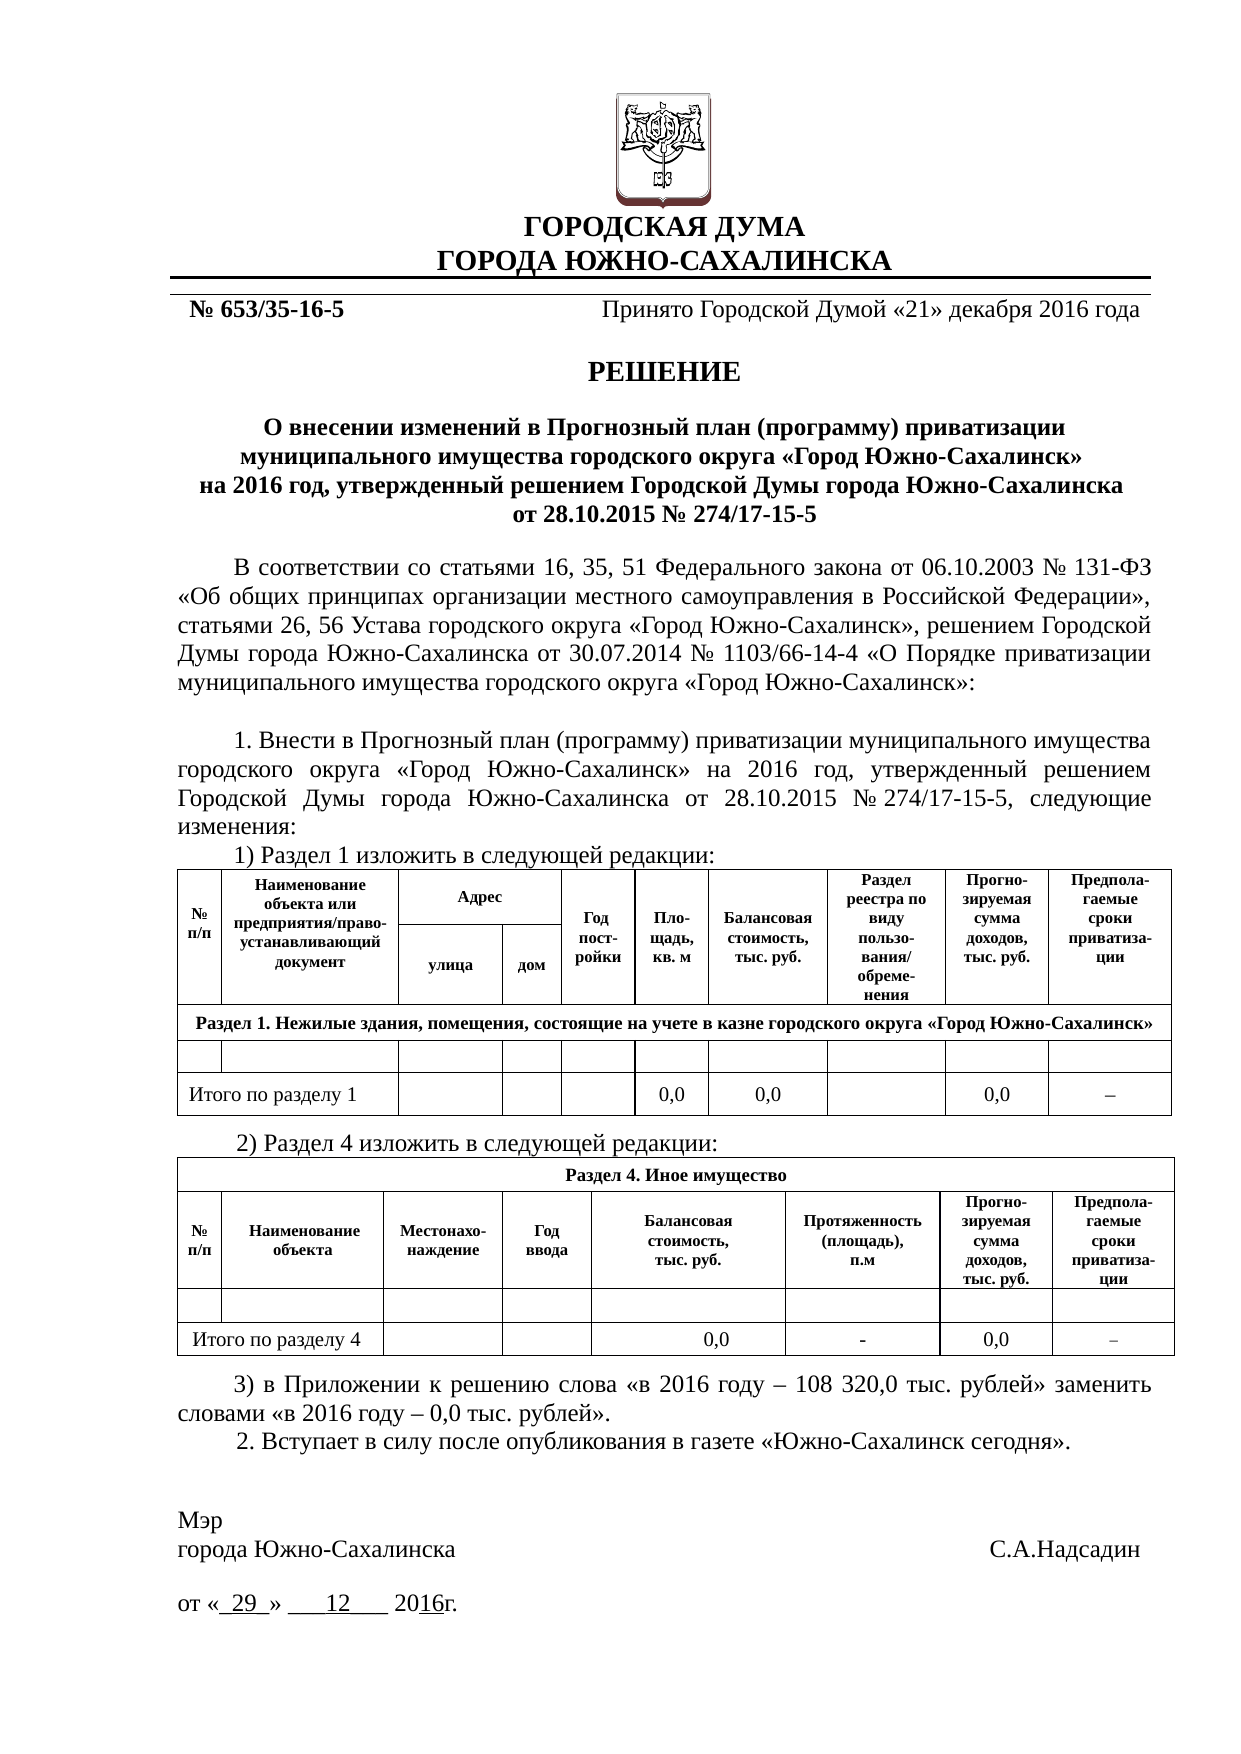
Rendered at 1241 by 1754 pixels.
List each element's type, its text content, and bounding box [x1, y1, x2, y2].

text ГОРОДСКАЯ ДУМА [177, 209, 1152, 243]
text от «_29_» ___12___ 2016г. [177, 1588, 1152, 1616]
table_cell [399, 1041, 502, 1072]
table_cell Балансовая стоимость, тыс. руб. [592, 1192, 785, 1288]
table_cell [222, 1289, 383, 1322]
table_cell [178, 1041, 221, 1072]
table_cell № п/п [178, 1192, 221, 1288]
table_cell [1049, 1041, 1171, 1072]
text 2. Вступает в силу после опубликования в газете «Южно-Сахалинск сегодня». [177, 1426, 1152, 1455]
text В соответствии со статьями 16, 35, 51 Федерального закона от 06.10.2003 № 131-ФЗ «Об общих принципах организации местного самоуправления в Российской Федерации», статьями 26, 56 Устава городского округа «Город Южно-Сахалинск», решением Городской Думы города Южно-Сахалинска от 30.07.2014 № 1103/66-14-4 «О Порядке приватизации муниципального имущества городского округа «Город Южно-Сахалинск»: [177, 552, 1152, 696]
table_cell [786, 1289, 939, 1322]
text РЕШЕНИЕ [177, 354, 1152, 387]
table_cell [503, 1041, 561, 1072]
text 1) Раздел 1 изложить в следующей редакции: [233, 840, 1152, 869]
table_cell – [1049, 1073, 1171, 1115]
table_cell [178, 1289, 221, 1322]
table_cell - [786, 1323, 939, 1355]
table_cell 0,0 [592, 1323, 785, 1355]
table_cell дом [503, 925, 561, 1004]
table_cell 0,0 [709, 1073, 827, 1115]
text 1. Внести в Прогнозный план (программу) приватизации муниципального имущества городского округа «Город Южно-Сахалинск» на 2016 год, утвержденный решением Городской Думы города Южно-Сахалинска от 28.10.2015 № 274/17-15-5, следующие изменения: [177, 725, 1152, 840]
table_cell Протяженность (площадь), п.м [786, 1192, 939, 1288]
table_cell [503, 1323, 591, 1355]
table_cell [384, 1289, 502, 1322]
table_cell [562, 1073, 634, 1115]
table_header Пло- щадь, кв. м [636, 870, 708, 1004]
table_cell [709, 1041, 827, 1072]
table_cell [828, 1073, 945, 1115]
table_cell Год ввода [503, 1192, 591, 1288]
text Мэр [177, 1505, 1152, 1534]
text № 653/35-16-5 Принято Городской Думой «21» декабря 2016 года [177, 294, 1152, 323]
table_cell улица [399, 925, 502, 1004]
table_header Раздел реестра по виду пользо-вания/ обреме-нения [828, 870, 945, 1004]
table_cell 0,0 [941, 1323, 1052, 1355]
table_cell Предпола-гаемые сроки приватиза-ции [1053, 1192, 1174, 1288]
table_cell – [1053, 1323, 1174, 1355]
table_cell Наименование объекта [222, 1192, 383, 1288]
text города Южно-Сахалинска С.А.Надсадин [177, 1534, 1152, 1563]
table_header [170, 279, 1151, 293]
table_cell [946, 1041, 1048, 1072]
table_header Год пост-ройки [562, 870, 634, 1004]
table_cell 0,0 [946, 1073, 1048, 1115]
text городА южно-сахалинскА [177, 243, 1152, 276]
table_cell [384, 1323, 502, 1355]
text О внесении изменений в Прогнозный план (программу) приватизации муниципального имущества городского округа «Город Южно-Сахалинск» на 2016 год, утвержденный решением Городской Думы города Южно-Сахалинска от 28.10.2015 № 274/17-15-5 [177, 412, 1152, 527]
table_header Предпола-гаемые сроки приватиза-ции [1049, 870, 1171, 1004]
table_cell [592, 1289, 785, 1322]
table_cell [828, 1041, 945, 1072]
table_cell Итого по разделу 4 [178, 1323, 383, 1355]
table_cell Итого по разделу 1 [178, 1073, 398, 1115]
table_cell Раздел 1. Нежилые здания, помещения, состоящие на учете в казне городского округа «Город Южно-Сахалинск» [178, 1005, 1171, 1040]
text 2) Раздел 4 изложить в следующей редакции: [236, 1128, 1152, 1157]
table_cell [636, 1041, 708, 1072]
table_header Наименование объекта или предприятия/право-устанавливающий документ [222, 870, 398, 1004]
table_header Прогно-зируемая сумма доходов, тыс. руб. [946, 870, 1048, 1004]
text 3) в Приложении к решению слова «в 2016 году – 108 320,0 тыс. рублей» заменить словами «в 2016 году – 0,0 тыс. рублей». [177, 1369, 1152, 1426]
table_cell [503, 1073, 561, 1115]
table_cell [399, 1073, 502, 1115]
table_cell 0,0 [636, 1073, 708, 1115]
table_cell Местонахо-наждение [384, 1192, 502, 1288]
table_cell [941, 1289, 1052, 1322]
table_cell [562, 1041, 634, 1072]
table_header Балансовая стоимость, тыс. руб. [709, 870, 827, 1004]
table_cell [222, 1041, 398, 1072]
table_header Адрес [399, 870, 561, 924]
table_header № п/п [178, 870, 221, 1004]
table_cell Прогно-зируемая сумма доходов, тыс. руб. [941, 1192, 1052, 1288]
table_cell [1053, 1289, 1174, 1322]
table_cell [503, 1289, 591, 1322]
table_header Раздел 4. Иное имущество [178, 1158, 1174, 1191]
